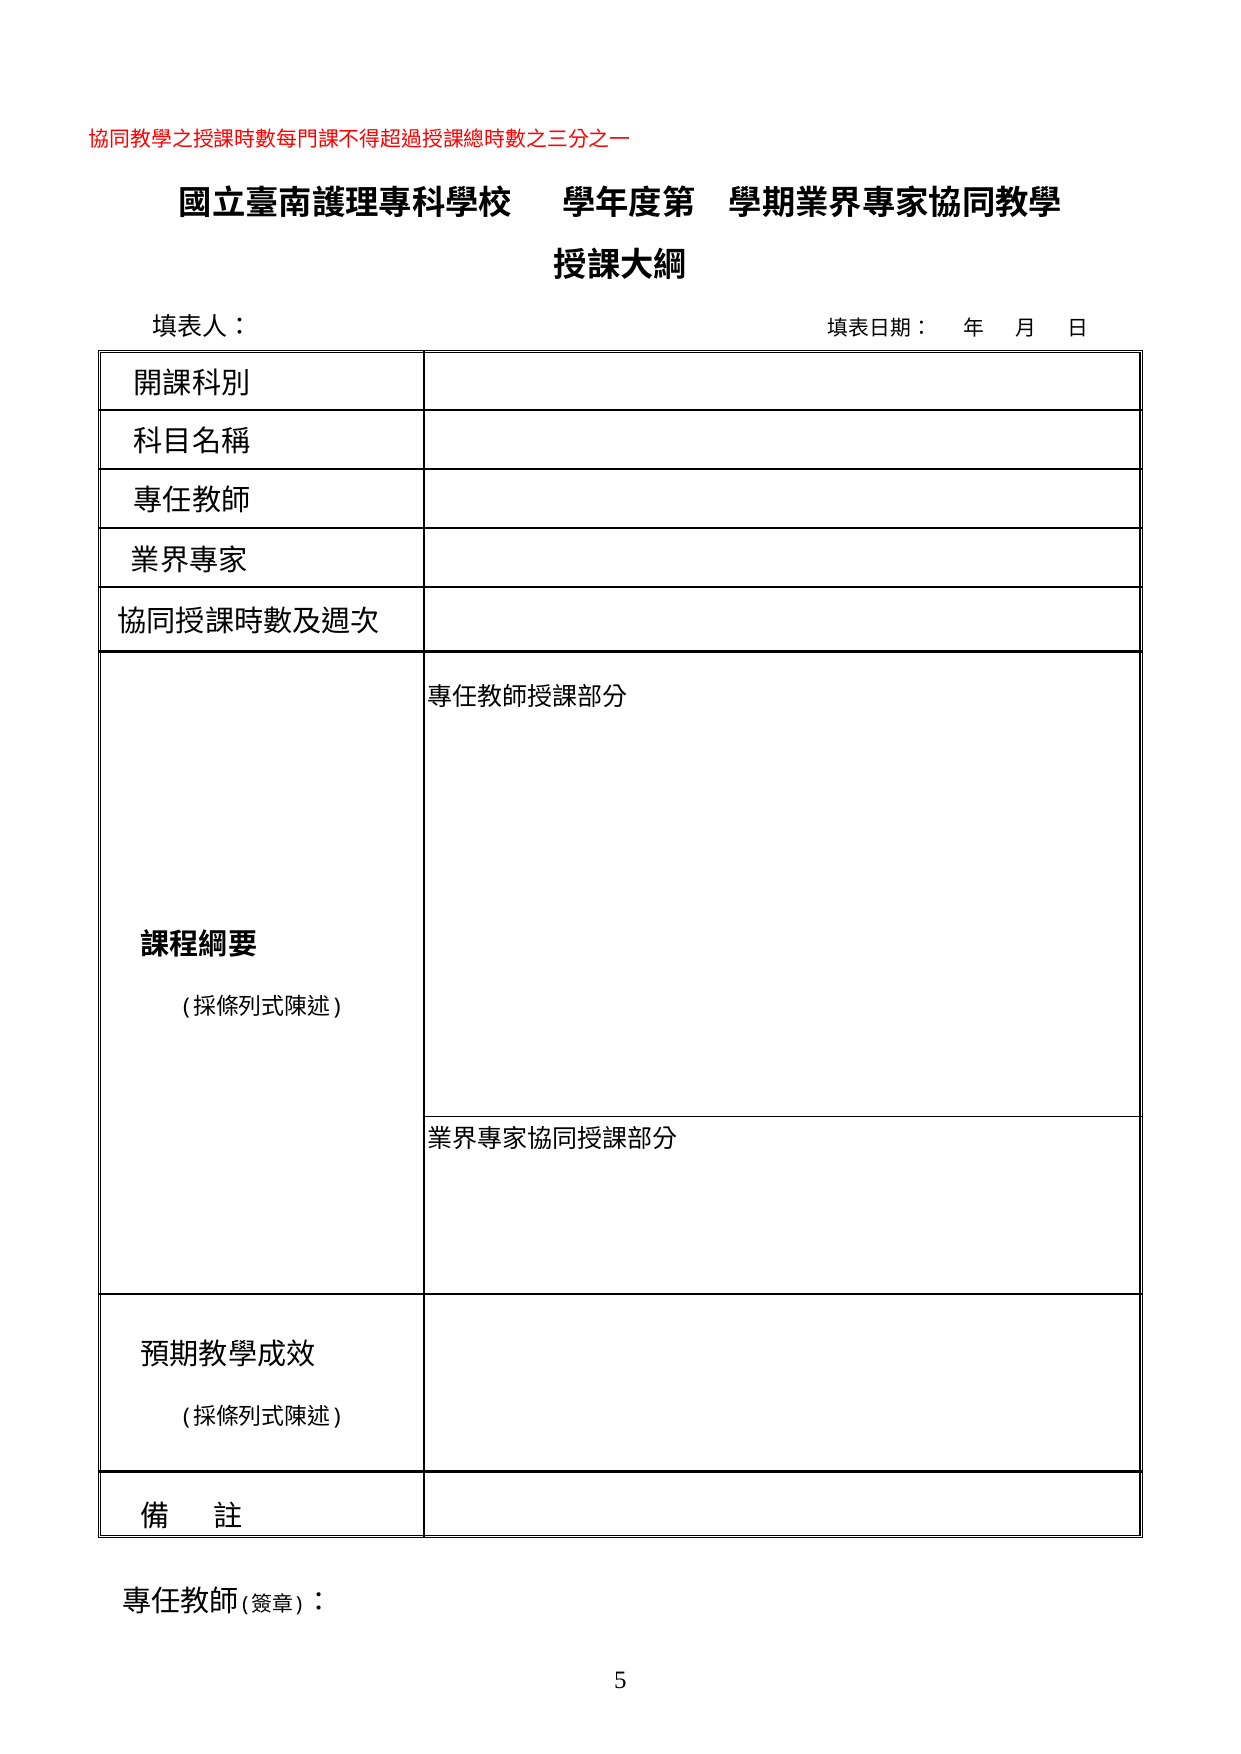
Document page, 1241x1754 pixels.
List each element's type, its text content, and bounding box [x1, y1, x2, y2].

table_cell 課程綱要 (採條列式陳述) [101, 653, 423, 1293]
table_cell [425, 1295, 1139, 1470]
table_cell 備 註 [101, 1473, 423, 1535]
table_cell 預期教學成效 (採條列式陳述) [101, 1295, 423, 1470]
table_cell [425, 1473, 1139, 1535]
text 協同教學之授課時數每門課不得超過授課總時數之三分之一 [89, 96, 1152, 158]
table_cell [425, 411, 1139, 468]
table_cell 協同授課時數及週次 [101, 588, 423, 650]
text 專任教師(簽章)： [95, 1557, 1137, 1619]
table_cell 專任教師授課部分 [425, 653, 1139, 1116]
table_cell [425, 529, 1139, 586]
table_header 開課科別 [101, 353, 423, 408]
table_cell 業界專家 [101, 529, 423, 586]
text 國立臺南護理專科學校 學年度第 學期業界專家協同教學 授課大綱 [89, 158, 1152, 283]
table_cell [425, 588, 1139, 650]
text 填表人： 填表日期： 年 月 日 [89, 283, 1152, 346]
table_header [425, 353, 1139, 408]
table_cell 專任教師 [101, 470, 423, 527]
table_cell [425, 470, 1139, 527]
table_cell 科目名稱 [101, 411, 423, 468]
table_cell 業界專家協同授課部分 [425, 1117, 1139, 1293]
